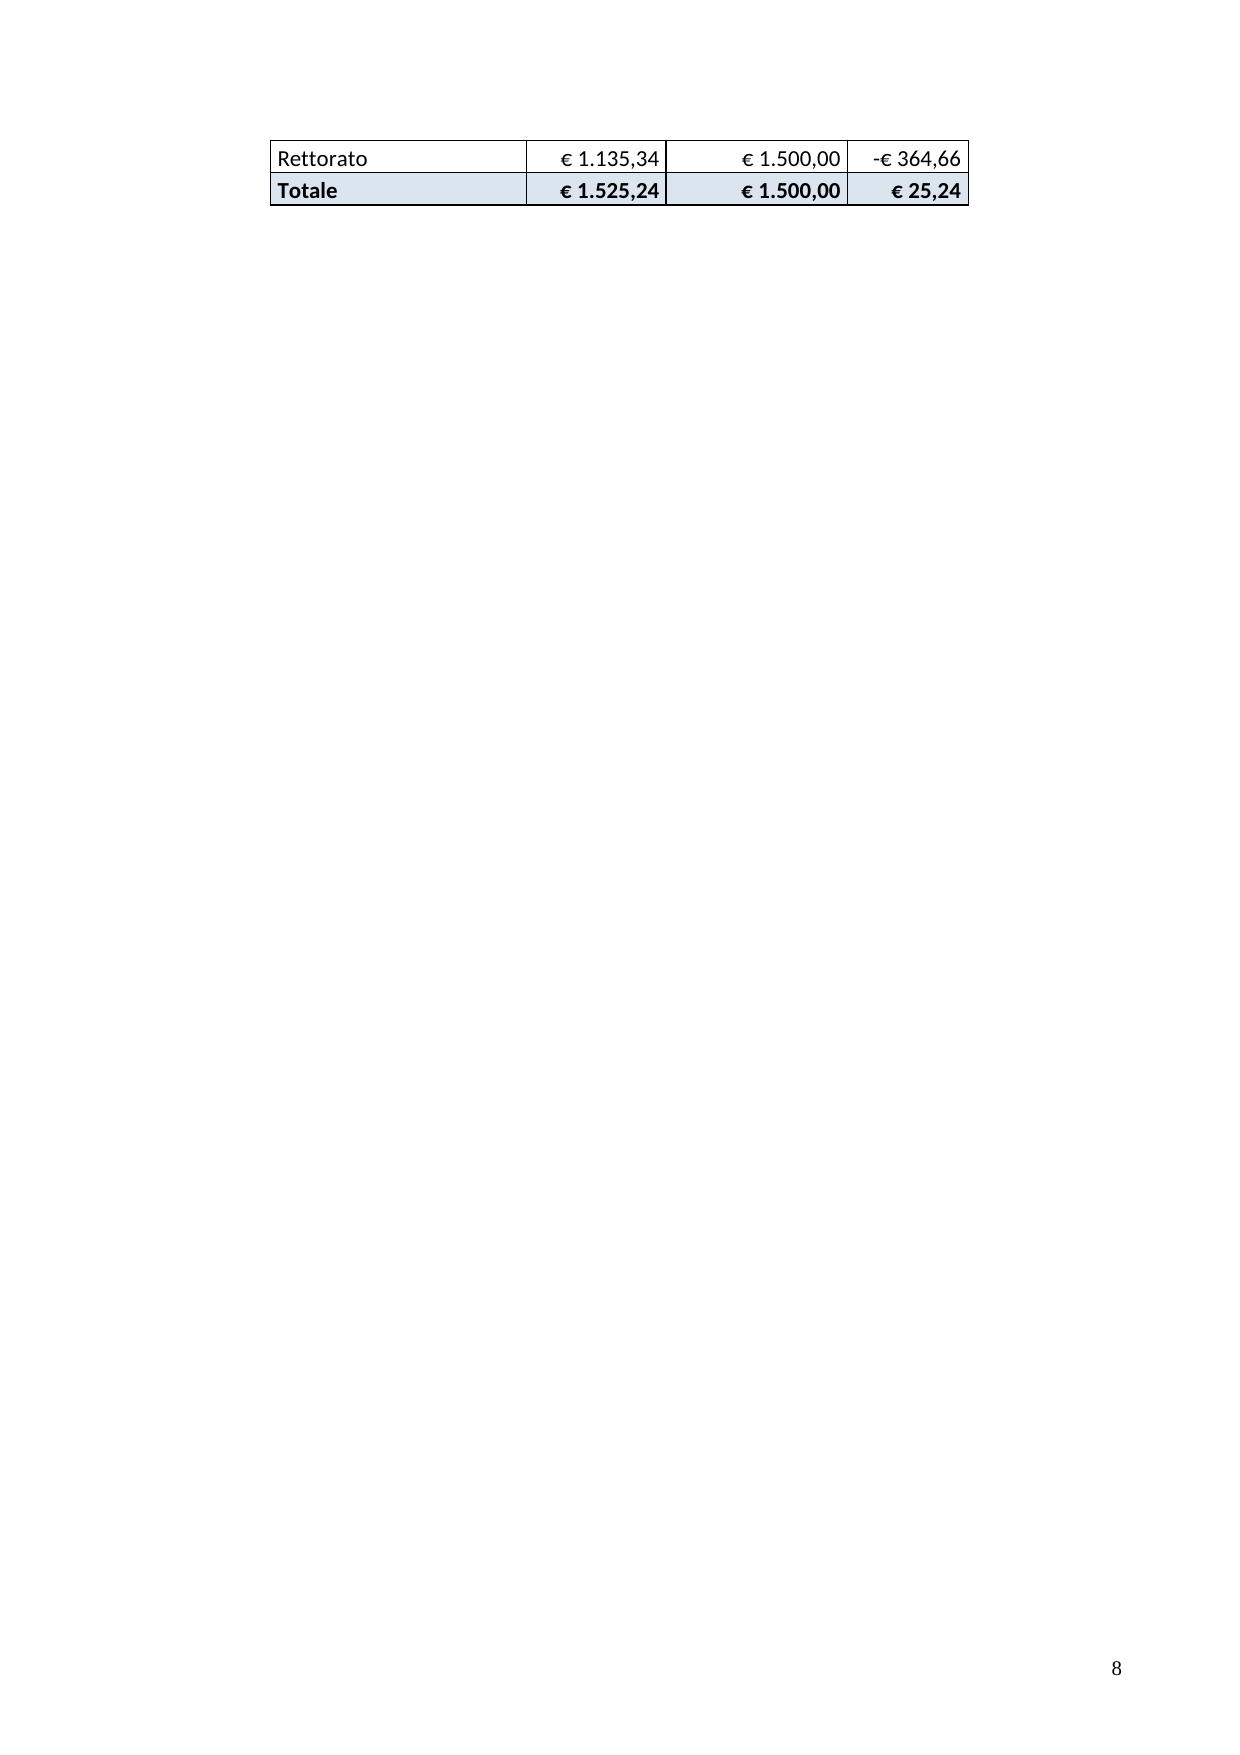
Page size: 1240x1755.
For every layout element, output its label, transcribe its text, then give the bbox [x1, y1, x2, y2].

table_cell € 1.500,00 [667, 173, 847, 204]
table_cell Totale [271, 173, 526, 204]
table_cell -€ 364,66 [848, 141, 968, 172]
table_cell € 1.135,34 [527, 141, 665, 172]
table_cell Rettorato [271, 141, 526, 172]
table_cell € 1.500,00 [667, 141, 847, 172]
table_cell € 25,24 [848, 173, 968, 204]
table_cell € 1.525,24 [527, 173, 665, 204]
